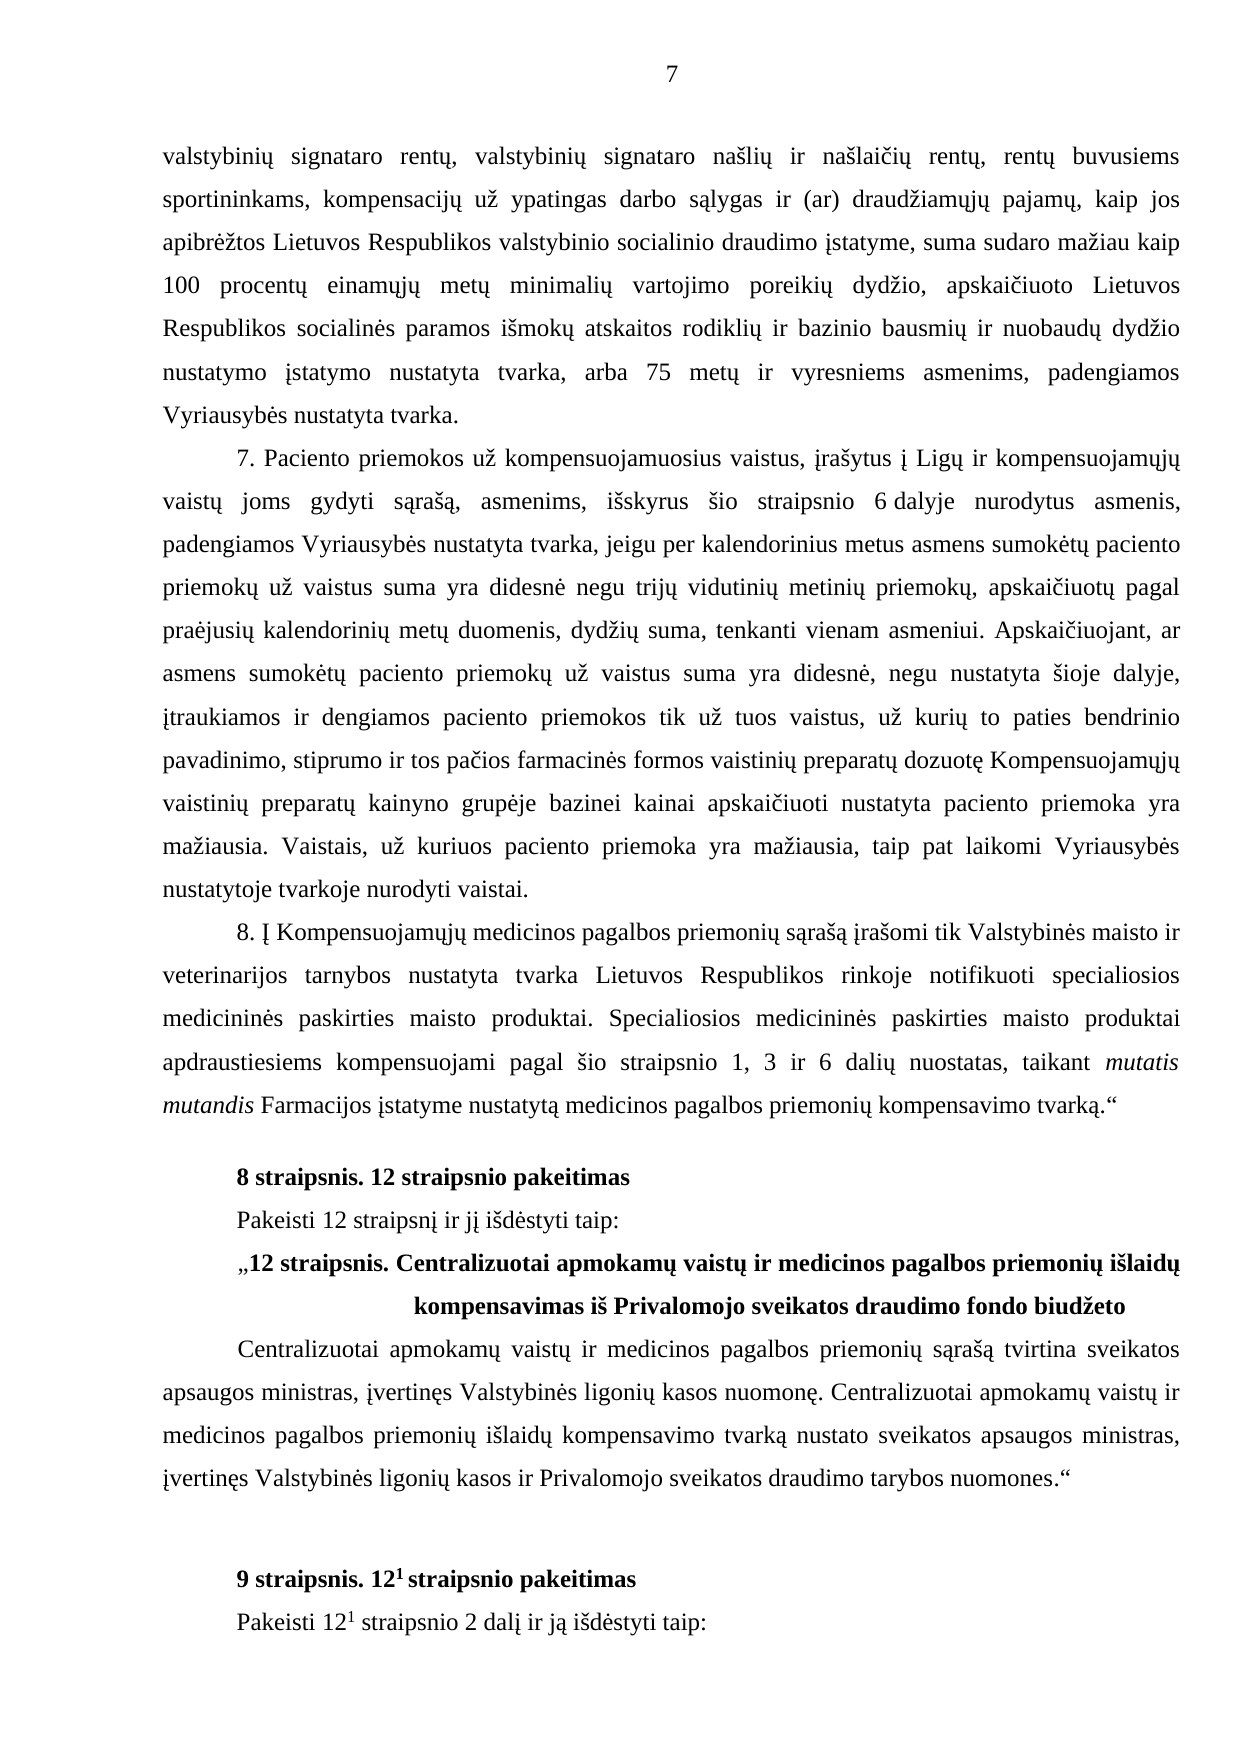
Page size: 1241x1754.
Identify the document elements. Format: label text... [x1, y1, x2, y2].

text 8 straipsnis. 12 straipsnio pakeitimas [162, 1162, 1181, 1190]
text Pakeisti 12 straipsnį ir jį išdėstyti taip: [162, 1205, 1181, 1233]
text valstybinių signataro rentų, valstybinių signataro našlių ir našlaičių rentų, rentų buvusiems sportininkams, kompensacijų už ypatingas darbo sąlygas ir (ar) draudžiamųjų pajamų, kaip jos apibrėžtos Lietuvos Respublikos valstybinio socialinio draudimo įstatyme, suma sudaro mažiau kaip 100 procentų einamųjų metų minimalių vartojimo poreikių dydžio, apskaičiuoto Lietuvos Respublikos socialinės paramos išmokų atskaitos rodiklių ir bazinio bausmių ir nuobaudų dydžio nustatymo įstatymo nustatyta tvarka, arba 75 metų ir vyresniems asmenims, padengiamos Vyriausybės nustatyta tvarka. [162, 141, 1181, 428]
text 9 straipsnis. 121 straipsnio pakeitimas [162, 1564, 1181, 1593]
text 7. Paciento priemokos už kompensuojamuosius vaistus, įrašytus į Ligų ir kompensuojamųjų vaistų joms gydyti sąrašą, asmenims, išskyrus šio straipsnio 6 dalyje nurodytus asmenis, padengiamos Vyriausybės nustatyta tvarka, jeigu per kalendorinius metus asmens sumokėtų paciento priemokų už vaistus suma yra didesnė negu trijų vidutinių metinių priemokų, apskaičiuotų pagal praėjusių kalendorinių metų duomenis, dydžių suma, tenkanti vienam asmeniui. Apskaičiuojant, ar asmens sumokėtų paciento priemokų už vaistus suma yra didesnė, negu nustatyta šioje dalyje, įtraukiamos ir dengiamos paciento priemokos tik už tuos vaistus, už kurių to paties bendrinio pavadinimo, stiprumo ir tos pačios farmacinės formos vaistinių preparatų dozuotę Kompensuojamųjų vaistinių preparatų kainyno grupėje bazinei kainai apskaičiuoti nustatyta paciento priemoka yra mažiausia. Vaistais, už kuriuos paciento priemoka yra mažiausia, taip pat laikomi Vyriausybės nustatytoje tvarkoje nurodyti vaistai. [162, 443, 1181, 903]
text Centralizuotai apmokamų vaistų ir medicinos pagalbos priemonių sąrašą tvirtina sveikatos apsaugos ministras, įvertinęs Valstybinės ligonių kasos nuomonę. Centralizuotai apmokamų vaistų ir medicinos pagalbos priemonių išlaidų kompensavimo tvarką nustato sveikatos apsaugos ministras, įvertinęs Valstybinės ligonių kasos ir Privalomojo sveikatos draudimo tarybos nuomones.“ [162, 1334, 1181, 1492]
text „12 straipsnis. Centralizuotai apmokamų vaistų ir medicinos pagalbos priemonių išlaidų kompensavimas iš Privalomojo sveikatos draudimo fondo biudžeto [237, 1248, 1181, 1320]
text Pakeisti 121 straipsnio 2 dalį ir ją išdėstyti taip: [162, 1607, 1181, 1636]
text 8. Į Kompensuojamųjų medicinos pagalbos priemonių sąrašą įrašomi tik Valstybinės maisto ir veterinarijos tarnybos nustatyta tvarka Lietuvos Respublikos rinkoje notifikuoti specialiosios medicininės paskirties maisto produktai. Specialiosios medicininės paskirties maisto produktai apdraustiesiems kompensuojami pagal šio straipsnio 1, 3 ir 6 dalių nuostatas, taikant mutatis mutandis Farmacijos įstatyme nustatytą medicinos pagalbos priemonių kompensavimo tvarką.“ [162, 917, 1181, 1118]
